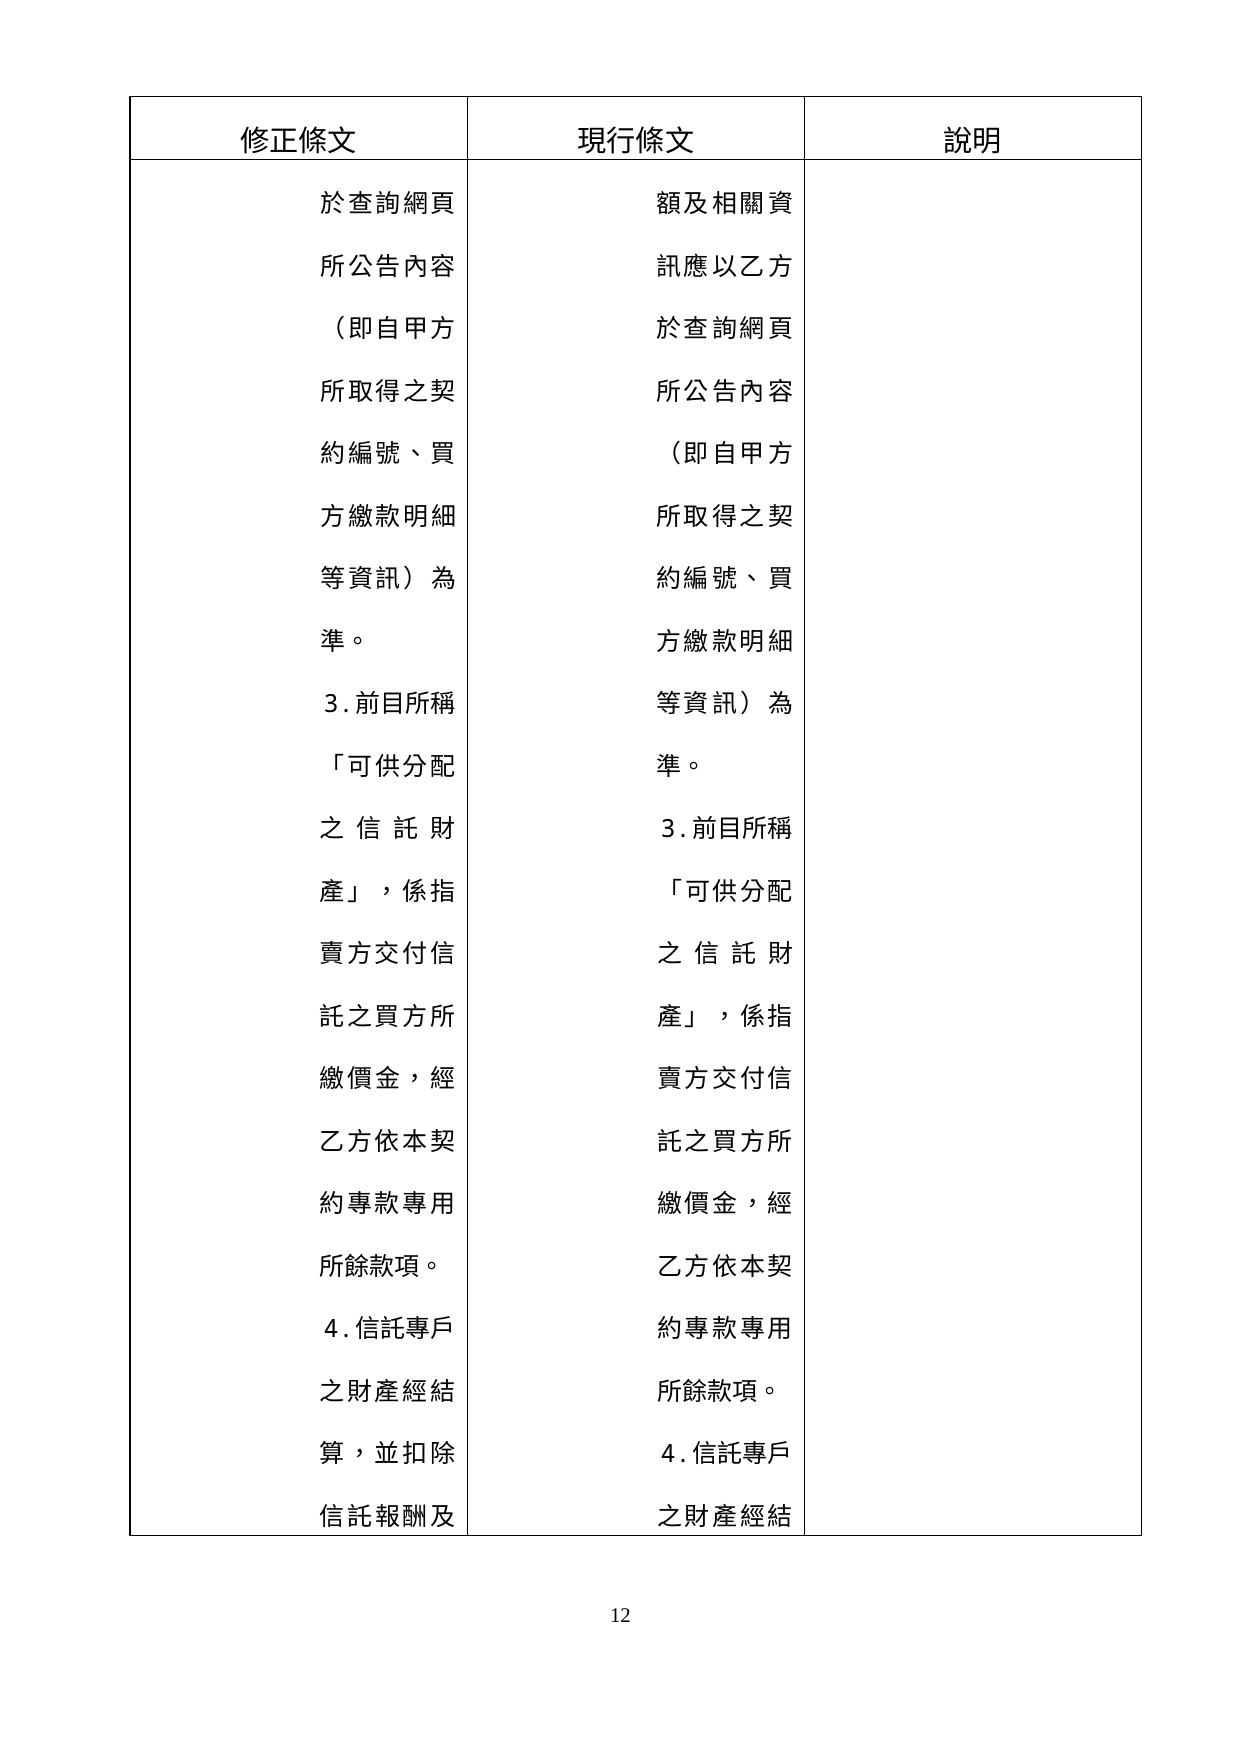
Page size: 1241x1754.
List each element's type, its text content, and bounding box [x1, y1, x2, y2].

table_header 修正條文 [131, 97, 467, 159]
table_header 說明 [805, 97, 1141, 159]
table_cell [805, 160, 1141, 1535]
table_cell 於查詢網頁所公告內容（即自甲方所取得之契約編號、買方繳款明細等資訊）為準。 3.前目所稱「可供分配之信託財產」，係指賣方交付信託之買方所繳價金，經乙方依本契約專款專用所餘款項。 4.信託專戶之財產經結算，並扣除信託報酬及 [131, 160, 467, 1535]
table_cell 額及相關資訊應以乙方於查詢網頁所公告內容（即自甲方所取得之契約編號、買方繳款明細等資訊）為準。 3.前目所稱「可供分配之信託財產」，係指賣方交付信託之買方所繳價金，經乙方依本契約專款專用所餘款項。 4.信託專戶之財產經結 [468, 160, 804, 1535]
table_header 現行條文 [468, 97, 804, 159]
